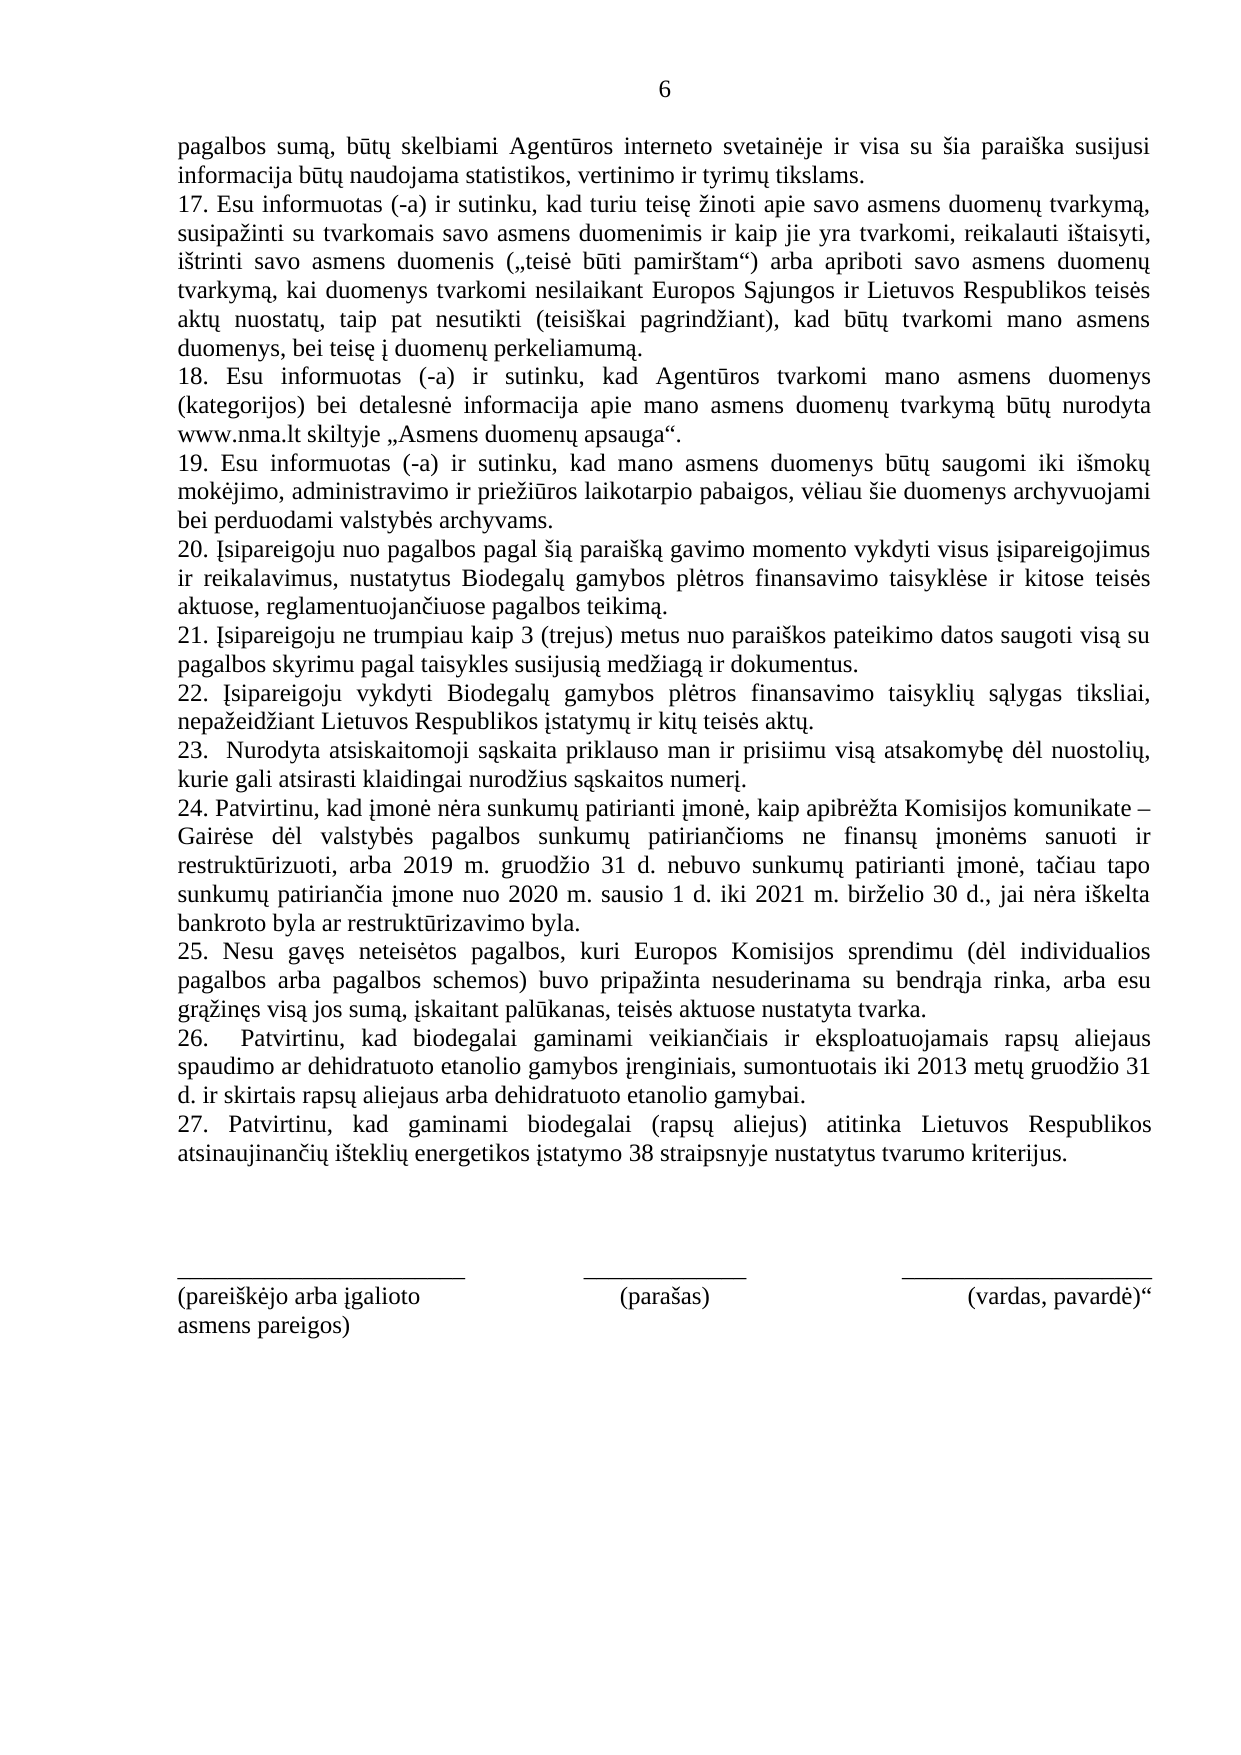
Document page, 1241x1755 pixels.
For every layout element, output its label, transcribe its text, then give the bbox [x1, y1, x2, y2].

text 25. Nesu gavęs neteisėtos pagalbos, kuri Europos Komisijos sprendimu (dėl individualios pagalbos arba pagalbos schemos) buvo pripažinta nesuderinama su bendrąja rinka, arba esu grąžinęs visą jos sumą, įskaitant palūkanas, teisės aktuose nustatyta tvarka. [177, 936, 1152, 1023]
text pagalbos sumą, būtų skelbiami Agentūros interneto svetainėje ir visa su šia paraiška susijusi informacija būtų naudojama statistikos, vertinimo ir tyrimų tikslams. [177, 131, 1152, 189]
text asmens pareigos) [177, 1310, 1152, 1339]
text 17. Esu informuotas (-a) ir sutinku, kad turiu teisę žinoti apie savo asmens duomenų tvarkymą, susipažinti su tvarkomais savo asmens duomenimis ir kaip jie yra tvarkomi, reikalauti ištaisyti, ištrinti savo asmens duomenis („teisė būti pamirštam“) arba apriboti savo asmens duomenų tvarkymą, kai duomenys tvarkomi nesilaikant Europos Sąjungos ir Lietuvos Respublikos teisės aktų nuostatų, taip pat nesutikti (teisiškai pagrindžiant), kad būtų tvarkomi mano asmens duomenys, bei teisę į duomenų perkeliamumą. [177, 189, 1152, 361]
text 19. Esu informuotas (-a) ir sutinku, kad mano asmens duomenys būtų saugomi iki išmokų mokėjimo, administravimo ir priežiūros laikotarpio pabaigos, vėliau šie duomenys archyvuojami bei perduodami valstybės archyvams. [177, 448, 1152, 534]
text 27. Patvirtinu, kad gaminami biodegalai (rapsų aliejus) atitinka Lietuvos Respublikos atsinaujinančių išteklių energetikos įstatymo 38 straipsnyje nustatytus tvarumo kriterijus. [177, 1109, 1152, 1166]
text (pareiškėjo arba įgalioto (parašas) (vardas, pavardė)“ [177, 1281, 1152, 1310]
text 22. Įsipareigoju vykdyti Biodegalų gamybos plėtros finansavimo taisyklių sąlygas tiksliai, nepažeidžiant Lietuvos Respublikos įstatymų ir kitų teisės aktų. [177, 678, 1152, 735]
text _______________________ _____________ ____________________ [177, 1253, 1152, 1281]
text 26. Patvirtinu, kad biodegalai gaminami veikiančiais ir eksploatuojamais rapsų aliejaus spaudimo ar dehidratuoto etanolio gamybos įrenginiais, sumontuotais iki 2013 metų gruodžio 31 d. ir skirtais rapsų aliejaus arba dehidratuoto etanolio gamybai. [177, 1023, 1152, 1109]
text 20. Įsipareigoju nuo pagalbos pagal šią paraišką gavimo momento vykdyti visus įsipareigojimus ir reikalavimus, nustatytus Biodegalų gamybos plėtros finansavimo taisyklėse ir kitose teisės aktuose, reglamentuojančiuose pagalbos teikimą. [177, 534, 1152, 620]
text 24. Patvirtinu, kad įmonė nėra sunkumų patirianti įmonė, kaip apibrėžta Komisijos komunikate – Gairėse dėl valstybės pagalbos sunkumų patiriančioms ne finansų įmonėms sanuoti ir restruktūrizuoti, arba 2019 m. gruodžio 31 d. nebuvo sunkumų patirianti įmonė, tačiau tapo sunkumų patiriančia įmone nuo 2020 m. sausio 1 d. iki 2021 m. birželio 30 d., jai nėra iškelta bankroto byla ar restruktūrizavimo byla. [177, 793, 1152, 936]
text 18. Esu informuotas (-a) ir sutinku, kad Agentūros tvarkomi mano asmens duomenys (kategorijos) bei detalesnė informacija apie mano asmens duomenų tvarkymą būtų nurodyta www.nma.lt skiltyje „Asmens duomenų apsauga“. [177, 361, 1152, 448]
text 21. Įsipareigoju ne trumpiau kaip 3 (trejus) metus nuo paraiškos pateikimo datos saugoti visą su pagalbos skyrimu pagal taisykles susijusią medžiagą ir dokumentus. [177, 620, 1152, 678]
text 23. Nurodyta atsiskaitomoji sąskaita priklauso man ir prisiimu visą atsakomybę dėl nuostolių, kurie gali atsirasti klaidingai nurodžius sąskaitos numerį. [177, 735, 1152, 793]
